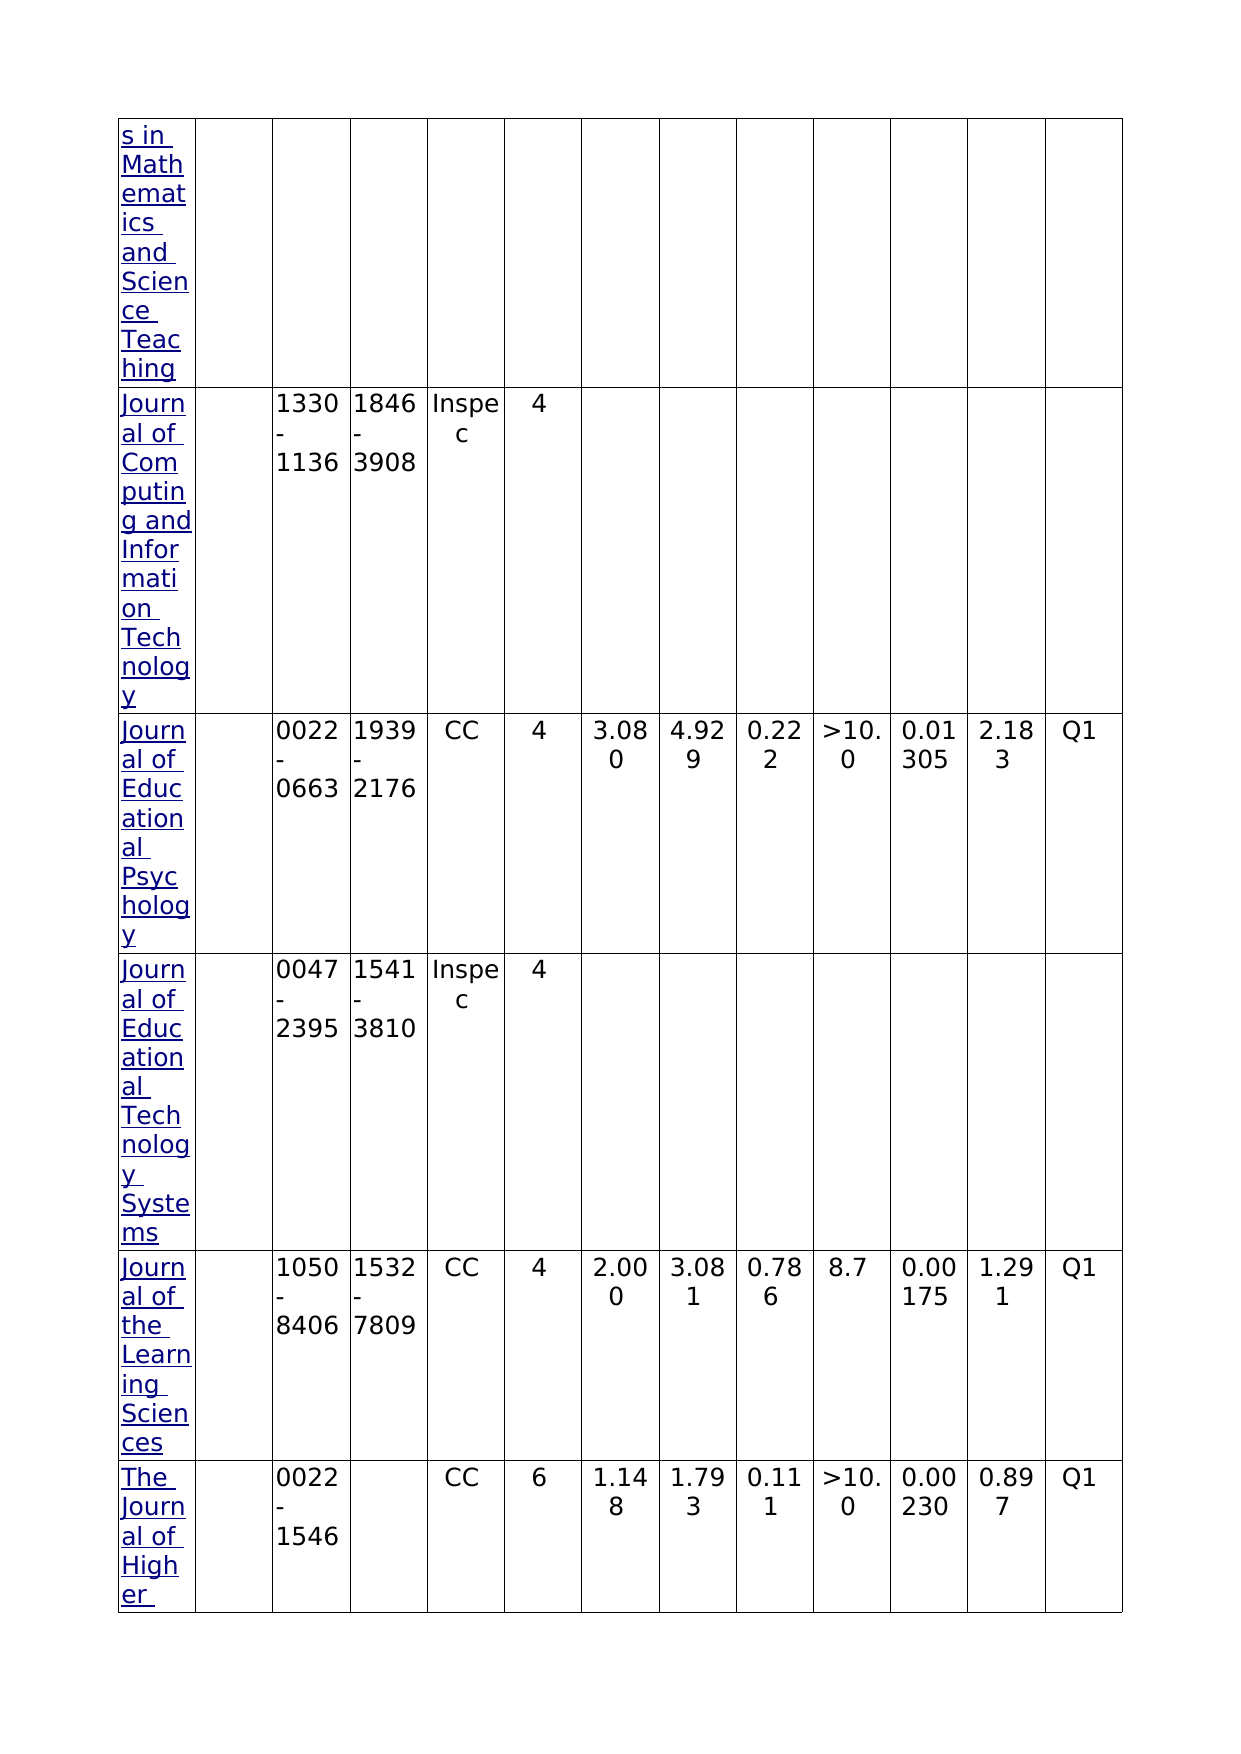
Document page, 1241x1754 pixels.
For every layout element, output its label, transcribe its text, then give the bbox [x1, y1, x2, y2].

table_cell [891, 119, 967, 387]
table_cell 1.291 [968, 1251, 1045, 1460]
table_cell [968, 954, 1045, 1250]
table_cell 1541-3810 [351, 954, 427, 1250]
table_cell 0.01305 [891, 714, 967, 953]
table_cell [891, 954, 967, 1250]
table_cell [196, 388, 272, 713]
table_cell 0022-0663 [273, 714, 350, 953]
table_cell [582, 954, 659, 1250]
table_cell [660, 954, 736, 1250]
table_cell [582, 119, 659, 387]
table_cell 0.00230 [891, 1461, 967, 1612]
table_cell 2.183 [968, 714, 1045, 953]
table_cell [968, 388, 1045, 713]
table_cell 0047-2395 [273, 954, 350, 1250]
table_cell s in Mathematics and Science Teaching [119, 119, 195, 387]
table_cell [196, 1461, 272, 1612]
table_cell The Journal of Higher [119, 1461, 195, 1612]
table_cell CC [428, 714, 504, 953]
table_cell 4 [505, 1251, 581, 1460]
table_cell 1050-8406 [273, 1251, 350, 1460]
table_cell 0.897 [968, 1461, 1045, 1612]
table_cell [660, 119, 736, 387]
table_cell 4.929 [660, 714, 736, 953]
table_cell Journal of Educational Psychology [119, 714, 195, 953]
table_cell 0.222 [737, 714, 813, 953]
table_cell [428, 119, 504, 387]
table_cell CC [428, 1251, 504, 1460]
table_cell [891, 388, 967, 713]
table_cell 0.00175 [891, 1251, 967, 1460]
table_cell - [351, 119, 427, 387]
table_cell [196, 954, 272, 1250]
table_cell 4 [505, 714, 581, 953]
table_cell [814, 388, 890, 713]
table_cell [1046, 388, 1122, 713]
table_cell [196, 714, 272, 953]
table_cell [660, 388, 736, 713]
table_cell 1846-3908 [351, 388, 427, 713]
table_cell Q1 [1046, 1251, 1122, 1460]
table_cell 1.148 [582, 1461, 659, 1612]
table_cell [196, 1251, 272, 1460]
table_cell 8.7 [814, 1251, 890, 1460]
table_cell >10.0 [814, 1461, 890, 1612]
table_cell 1330-1136 [273, 388, 350, 713]
table_cell [737, 388, 813, 713]
table_cell 3.080 [582, 714, 659, 953]
table_cell [196, 119, 272, 387]
table_cell CC [428, 1461, 504, 1612]
table_cell Journal of Educational Technology Systems [119, 954, 195, 1250]
table_cell Inspec [428, 388, 504, 713]
table_cell Inspec [428, 954, 504, 1250]
table_cell 0.111 [737, 1461, 813, 1612]
table_cell 0022-1546 [273, 1461, 350, 1612]
table_cell [968, 119, 1045, 387]
table_cell 3.081 [660, 1251, 736, 1460]
table_cell Journal of the Learning Sciences [119, 1251, 195, 1460]
table_cell [273, 119, 350, 387]
table_cell Journal of Computing and Information Technology [119, 388, 195, 713]
table_cell 1.793 [660, 1461, 736, 1612]
table_cell [505, 119, 581, 387]
table_cell [737, 119, 813, 387]
table_cell [814, 954, 890, 1250]
table_cell [582, 388, 659, 713]
table_cell 0.786 [737, 1251, 813, 1460]
table_cell [1046, 119, 1122, 387]
table_cell 4 [505, 388, 581, 713]
table_cell >10.0 [814, 714, 890, 953]
table_cell Q1 [1046, 714, 1122, 953]
table_cell [814, 119, 890, 387]
table_cell [351, 1461, 427, 1612]
table_cell Q1 [1046, 1461, 1122, 1612]
table_cell [1046, 954, 1122, 1250]
table_cell [737, 954, 813, 1250]
table_cell 6 [505, 1461, 581, 1612]
table_cell 4 [505, 954, 581, 1250]
table_cell 1532-7809 [351, 1251, 427, 1460]
table_cell 1939-2176 [351, 714, 427, 953]
table_cell 2.000 [582, 1251, 659, 1460]
